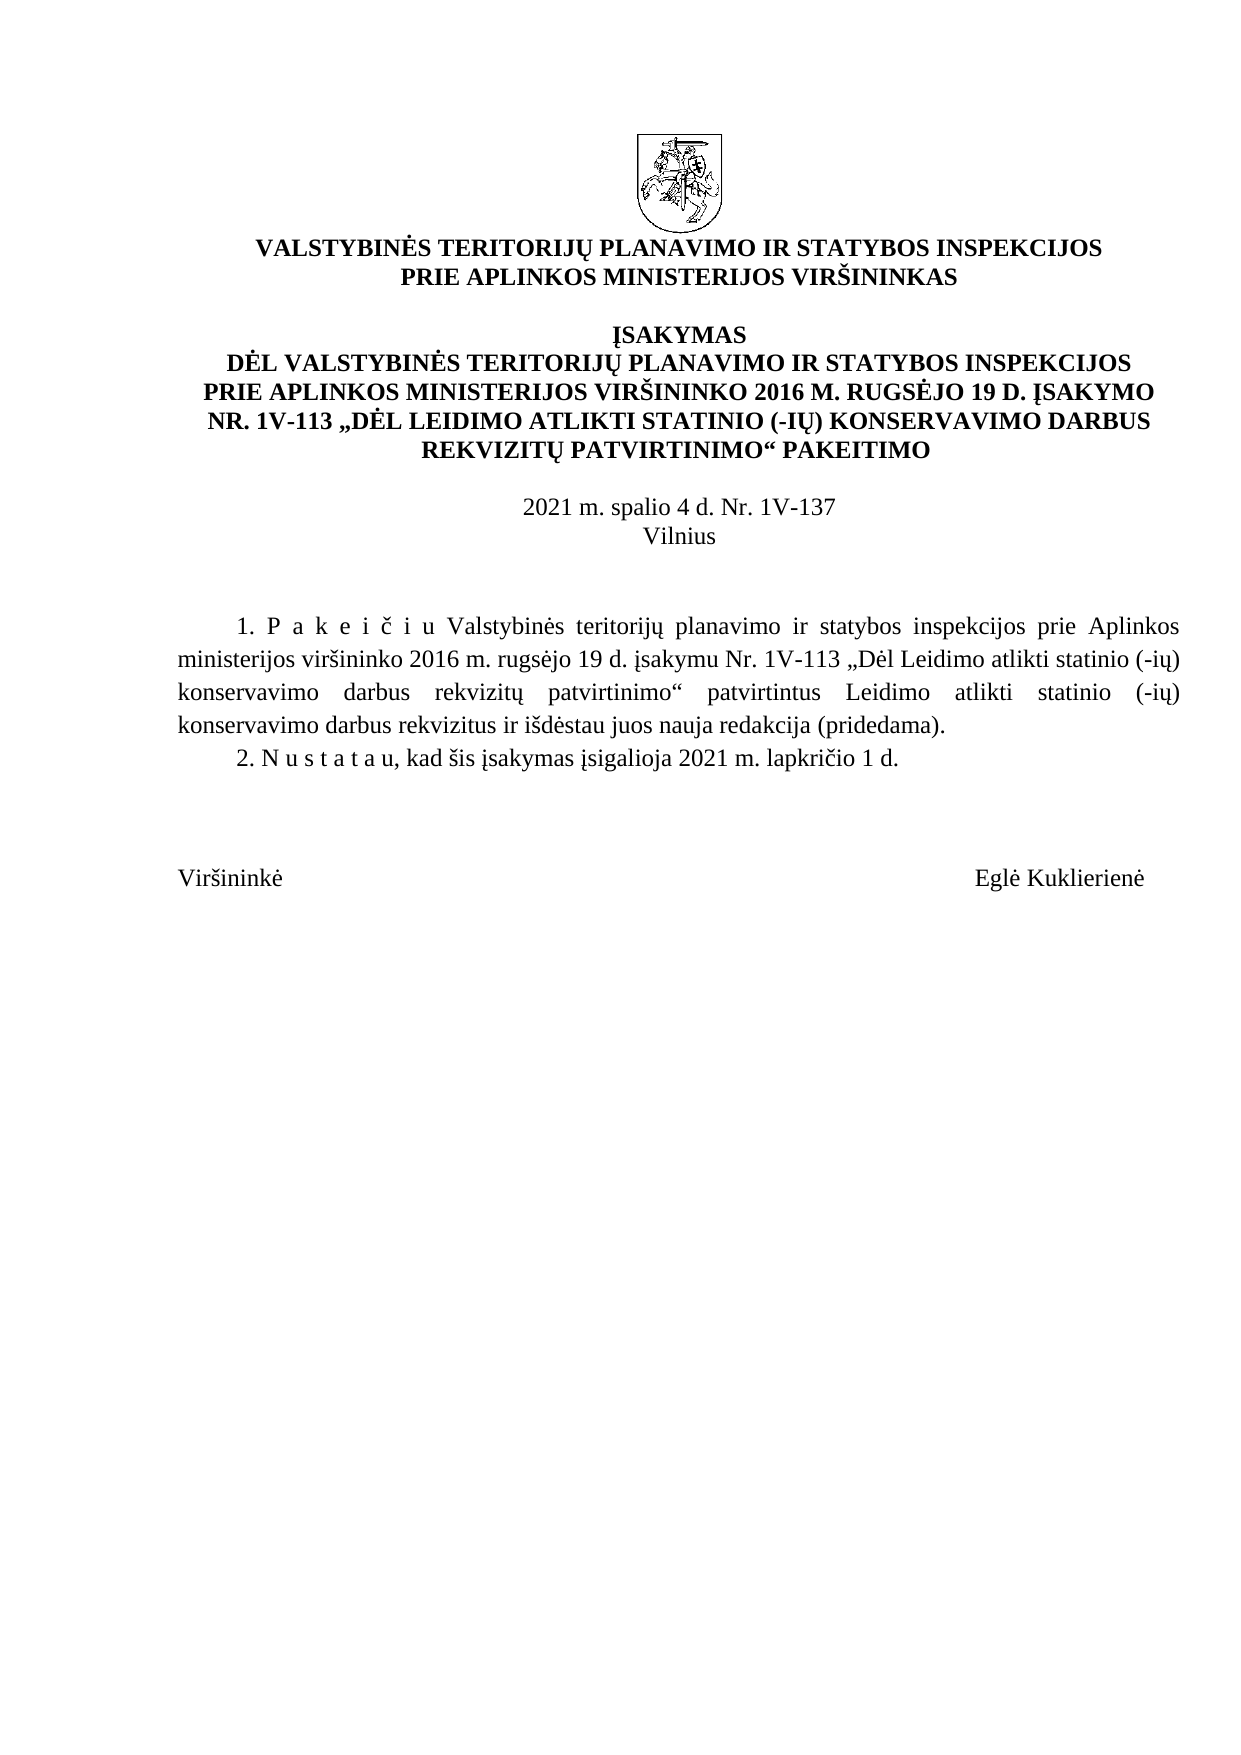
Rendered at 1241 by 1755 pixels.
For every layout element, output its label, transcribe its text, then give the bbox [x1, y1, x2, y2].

text 1. P a k e i č i u Valstybinės teritorijų planavimo ir statybos inspekcijos prie Aplinkos ministerijos viršininko 2016 m. rugsėjo 19 d. įsakymu Nr. 1V-113 „Dėl Leidimo atlikti statinio (-ių) konservavimo darbus rekvizitų patvirtinimo“ patvirtintus Leidimo atlikti statinio (-ių) konservavimo darbus rekvizitus ir išdėstau juos nauja redakcija (pridedama). [177, 611, 1181, 739]
text DĖL VALSTYBINĖS TERITORIJŲ PLANAVIMO IR STATYBOS INSPEKCIJOS [177, 348, 1181, 377]
text Viršininkė Eglė Kuklierienė [177, 863, 1181, 892]
text valstybinės teritorijų planavimo ir statybos inspekcijos [177, 233, 1181, 262]
text 2. N u s t a t a u, kad šis įsakymas įsigalioja 2021 m. lapkričio 1 d. [177, 743, 1181, 772]
text PRIE APLINKOS MINISTERIJOS VIRŠININKO 2016 M. RUGSĖJO 19 D. ĮSAKYMO [177, 377, 1181, 406]
text 2021 m. spalio 4 d. Nr. 1V-137 [177, 492, 1181, 521]
text NR. 1V-113 „DĖL LEIDIMO ATLIKTI STATINIO (-IŲ) KONSERVAVIMO DARBUS REKVIZITŲ PATVIRTINIMO“ PAKEITIMO [177, 406, 1181, 463]
text prie aplinkos ministerijos viršininkas [177, 262, 1181, 291]
text Vilnius [177, 521, 1181, 550]
text ĮSAKYMAS [177, 320, 1181, 348]
